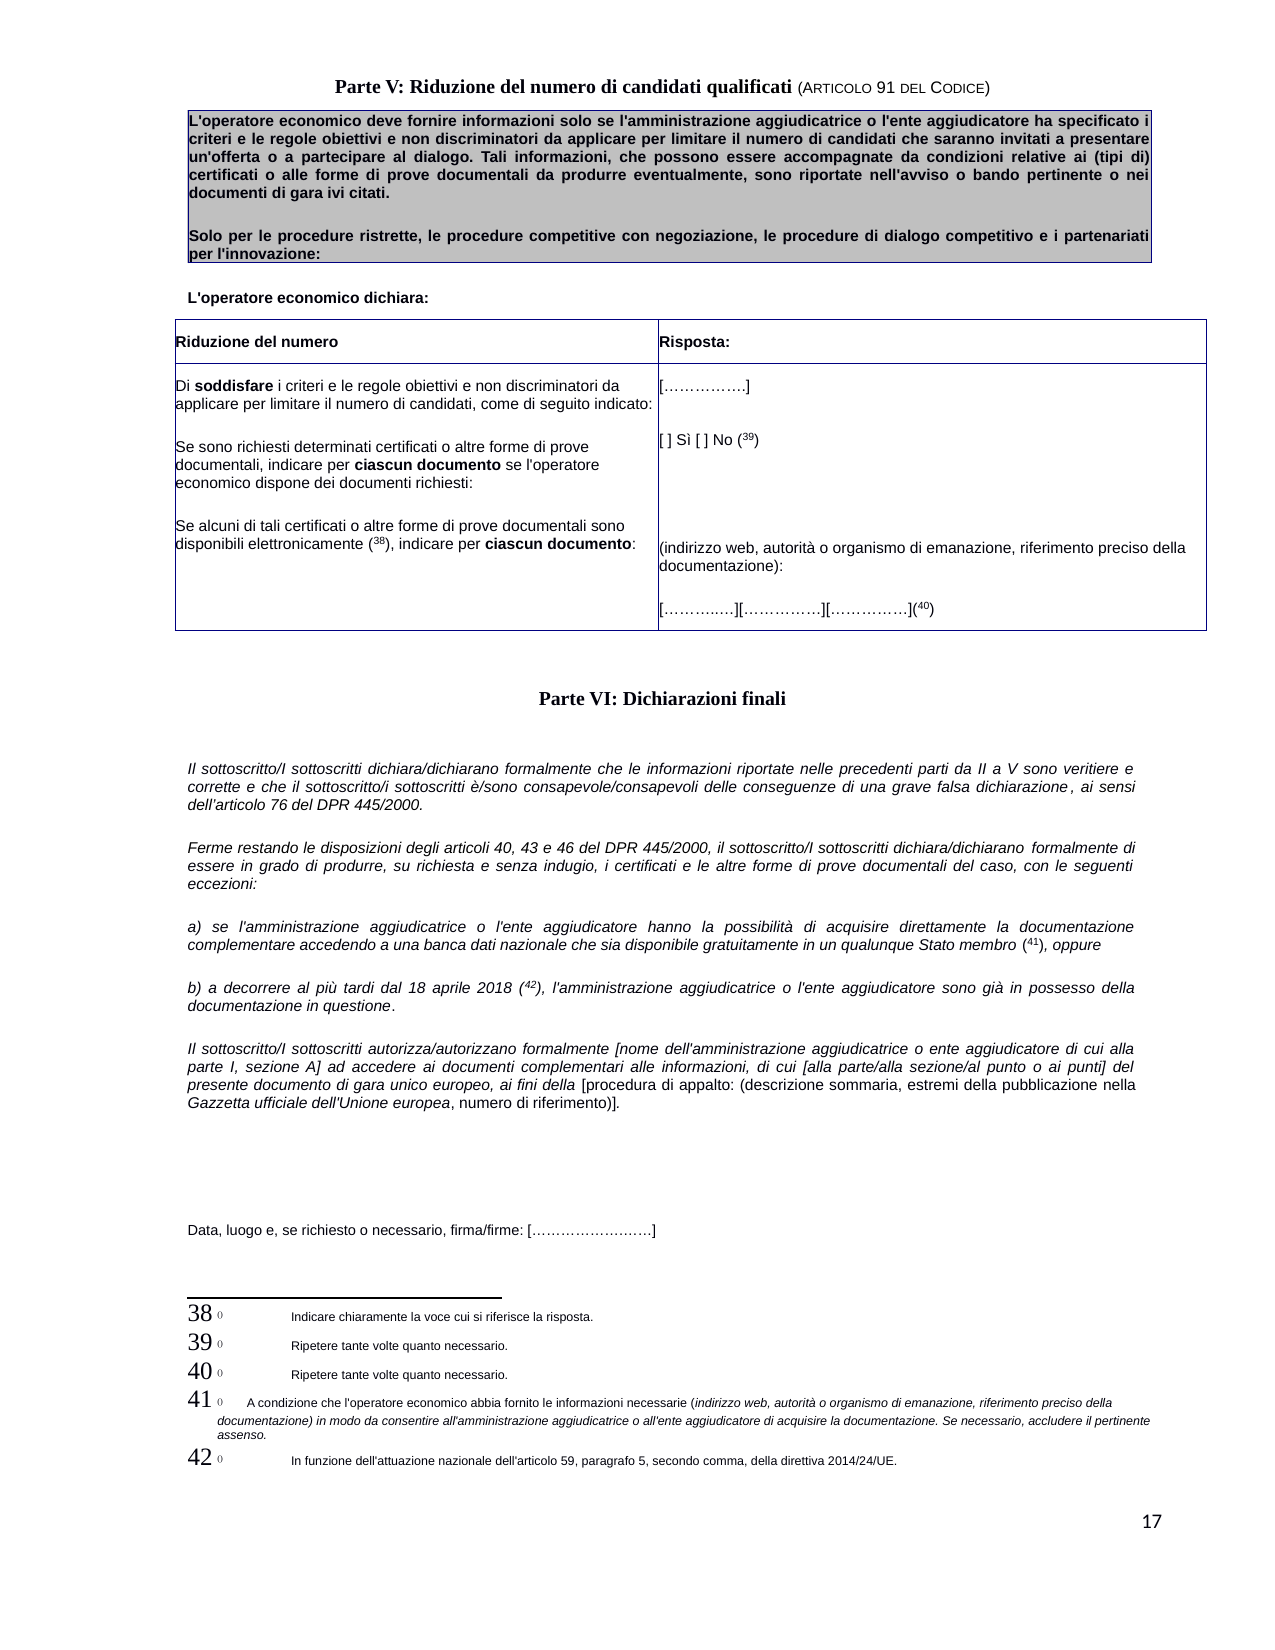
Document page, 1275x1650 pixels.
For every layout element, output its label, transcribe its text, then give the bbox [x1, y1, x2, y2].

text Parte V: Riduzione del numero di candidati qualificati (Articolo 91 del Codice) [187, 75, 1137, 98]
text a) se l'amministrazione aggiudicatrice o l'ente aggiudicatore hanno la possibilità di acquisire direttamente la documentazione complementare accedendo a una banca dati nazionale che sia disponibile gratuitamente in un qualunque Stato membro (), oppure [187, 918, 1137, 954]
text Ferme restando le disposizioni degli articoli 40, 43 e 46 del DPR 445/2000, il sottoscritto/I sottoscritti dichiara/dichiarano formalmente di essere in grado di produrre, su richiesta e senza indugio, i certificati e le altre forme di prove documentali del caso, con le seguenti eccezioni: [187, 838, 1137, 893]
table_cell […………….] [ ] Sì [ ] No () (indirizzo web, autorità o organismo di emanazione, riferimento preciso della documentazione): [………..…][……………][……………]() [659, 364, 1206, 630]
table_header Riduzione del numero [176, 320, 658, 363]
text Il sottoscritto/I sottoscritti autorizza/autorizzano formalmente [nome dell'amministrazione aggiudicatrice o ente aggiudicatore di cui alla parte I, sezione A] ad accedere ai documenti complementari alle informazioni, di cui [alla parte/alla sezione/al punto o ai punti] del presente documento di gara unico europeo, ai fini della [procedura di appalto: (descrizione sommaria, estremi della pubblicazione nella Gazzetta ufficiale dell'Unione europea, numero di riferimento)]. [187, 1040, 1137, 1112]
text L'operatore economico deve fornire informazioni solo se l'amministrazione aggiudicatrice o l'ente aggiudicatore ha specificato i criteri e le regole obiettivi e non discriminatori da applicare per limitare il numero di candidati che saranno invitati a presentare un'offerta o a partecipare al dialogo. Tali informazioni, che possono essere accompagnate da condizioni relative ai (tipi di) certificati o alle forme di prove documentali da produrre eventualmente, sono riportate nell'avviso o bando pertinente o nei documenti di gara ivi citati. [189, 111, 1151, 201]
title Parte VI: Dichiarazioni finali [187, 687, 1137, 709]
table_header Risposta: [659, 320, 1206, 363]
text Solo per le procedure ristrette, le procedure competitive con negoziazione, le procedure di dialogo competitivo e i partenariati per l'innovazione: [189, 225, 1151, 262]
table_cell Di soddisfare i criteri e le regole obiettivi e non discriminatori da applicare per limitare il numero di candidati, come di seguito indicato: Se sono richiesti determinati certificati o altre forme di prove documentali, indicare per ciascun documento se l'operatore economico dispone dei documenti richiesti: Se alcuni di tali certificati o altre forme di prove documentali sono disponibili elettronicamente (), indicare per ciascun documento: [176, 364, 658, 630]
text L'operatore economico dichiara: [187, 288, 1137, 307]
text () In funzione dell'attuazione nazionale dell'articolo 59, paragrafo 5, secondo comma, della direttiva 2014/24/UE. [187, 1442, 1197, 1471]
text Il sottoscritto/I sottoscritti dichiara/dichiarano formalmente che le informazioni riportate nelle precedenti parti da II a V sono veritiere e corrette e che il sottoscritto/i sottoscritti è/sono consapevole/consapevoli delle conseguenze di una grave falsa dichiarazione, ai sensi dell’articolo 76 del DPR 445/2000. [187, 759, 1137, 813]
text () A condizione che l'operatore economico abbia fornito le informazioni necessarie (indirizzo web, autorità o organismo di emanazione, riferimento preciso della documentazione) in modo da consentire all'amministrazione aggiudicatrice o all'ente aggiudicatore di acquisire la documentazione. Se necessario, accludere il pertinente assenso. [187, 1384, 1197, 1442]
text b) a decorrere al più tardi dal 18 aprile 2018 (), l'amministrazione aggiudicatrice o l'ente aggiudicatore sono già in possesso della documentazione in questione. [187, 979, 1137, 1015]
text Data, luogo e, se richiesto o necessario, firma/firme: [……………….……] [187, 1222, 1137, 1238]
